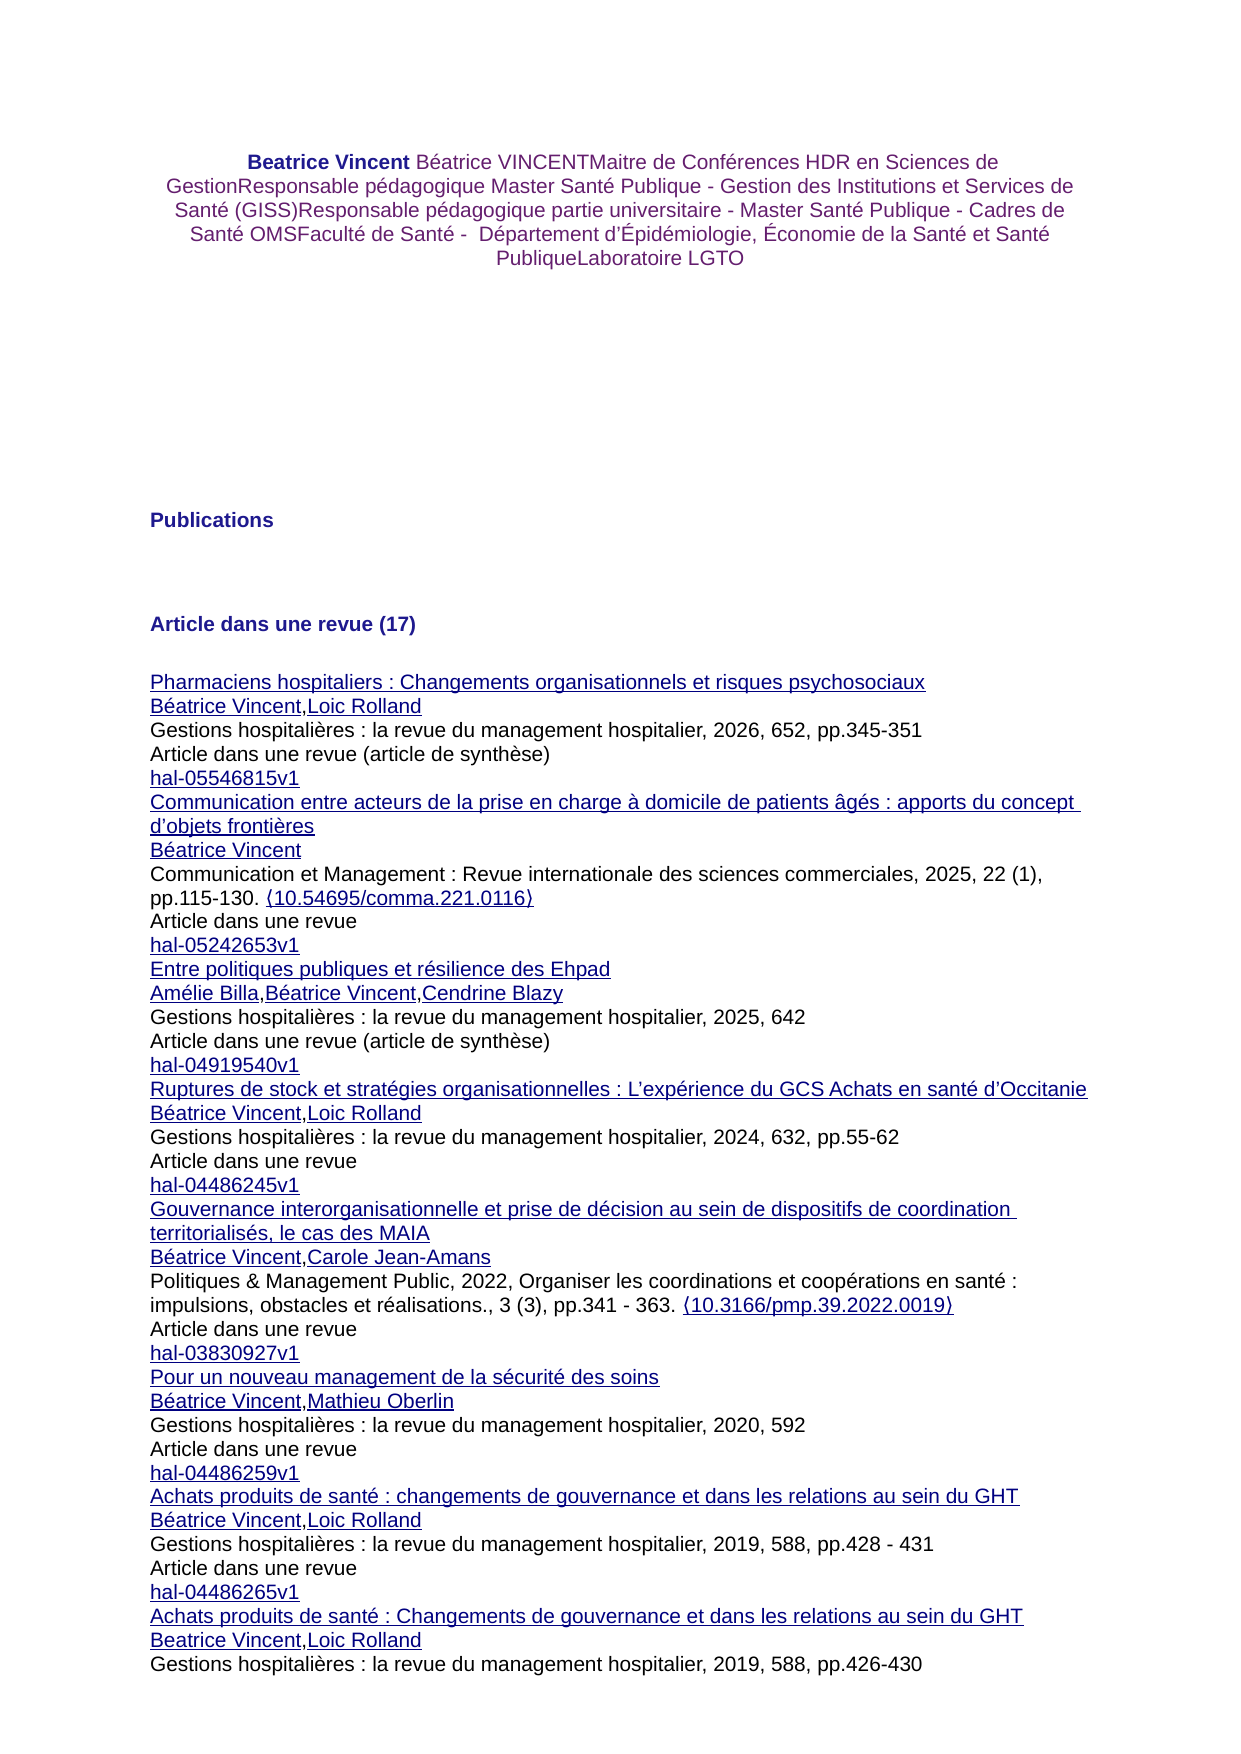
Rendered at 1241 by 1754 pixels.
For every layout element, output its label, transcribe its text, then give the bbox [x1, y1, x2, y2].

table_header Pharmaciens hospitaliers : Changements organisationnels et risques psychosociaux Béatrice Vincent,Loic Rolland Gestions hospitalières : la revue du management hospitalier, 2026, 652, pp.345-351 Article dans une revue (article de synthèse) hal-05546815v1 [150, 670, 1090, 789]
table_cell Achats produits de santé : Changements de gouvernance et dans les relations au sein du GHT Beatrice Vincent,Loic Rolland Gestions hospitalières : la revue du management hospitalier, 2019, 588, pp.426-430 [150, 1604, 1090, 1676]
subtitle Article dans une revue (17) [150, 611, 1090, 635]
table_cell Gouvernance interorganisationnelle et prise de décision au sein de dispositifs de coordination territorialisés, le cas des MAIA Béatrice Vincent,Carole Jean-Amans Politiques & Management Public, 2022, Organiser les coordinations et coopérations en santé : impulsions, obstacles et réalisations., 3 (3), pp.341 - 363. ⟨10.3166/pmp.39.2022.0019⟩ Article dans une revue hal-03830927v1 [150, 1197, 1090, 1364]
table_cell Achats produits de santé : changements de gouvernance et dans les relations au sein du GHT Béatrice Vincent,Loic Rolland Gestions hospitalières : la revue du management hospitalier, 2019, 588, pp.428 - 431 Article dans une revue hal-04486265v1 [150, 1484, 1090, 1604]
table_cell Communication entre acteurs de la prise en charge à domicile de patients âgés : apports du concept d’objets frontières Béatrice Vincent Communication et Management : Revue internationale des sciences commerciales, 2025, 22 (1), pp.115-130. ⟨10.54695/comma.221.0116⟩ Article dans une revue hal-05242653v1 [150, 790, 1090, 957]
table_cell Ruptures de stock et stratégies organisationnelles : L’expérience du GCS Achats en santé d’Occitanie Béatrice Vincent,Loic Rolland Gestions hospitalières : la revue du management hospitalier, 2024, 632, pp.55-62 Article dans une revue hal-04486245v1 [150, 1077, 1090, 1197]
subtitle Publications [150, 508, 1090, 532]
table_cell Entre politiques publiques et résilience des Ehpad Amélie Billa,Béatrice Vincent,Cendrine Blazy Gestions hospitalières : la revue du management hospitalier, 2025, 642 Article dans une revue (article de synthèse) hal-04919540v1 [150, 957, 1090, 1077]
subtitle Beatrice Vincent Béatrice VINCENTMaitre de Conférences HDR en Sciences de GestionResponsable pédagogique Master Santé Publique - Gestion des Institutions et Services de Santé (GISS)Responsable pédagogique partie universitaire - Master Santé Publique - Cadres de Santé OMSFaculté de Santé - Département d’Épidémiologie, Économie de la Santé et Santé PubliqueLaboratoire LGTO [150, 150, 1090, 270]
table_cell Pour un nouveau management de la sécurité des soins Béatrice Vincent,Mathieu Oberlin Gestions hospitalières : la revue du management hospitalier, 2020, 592 Article dans une revue hal-04486259v1 [150, 1365, 1090, 1484]
